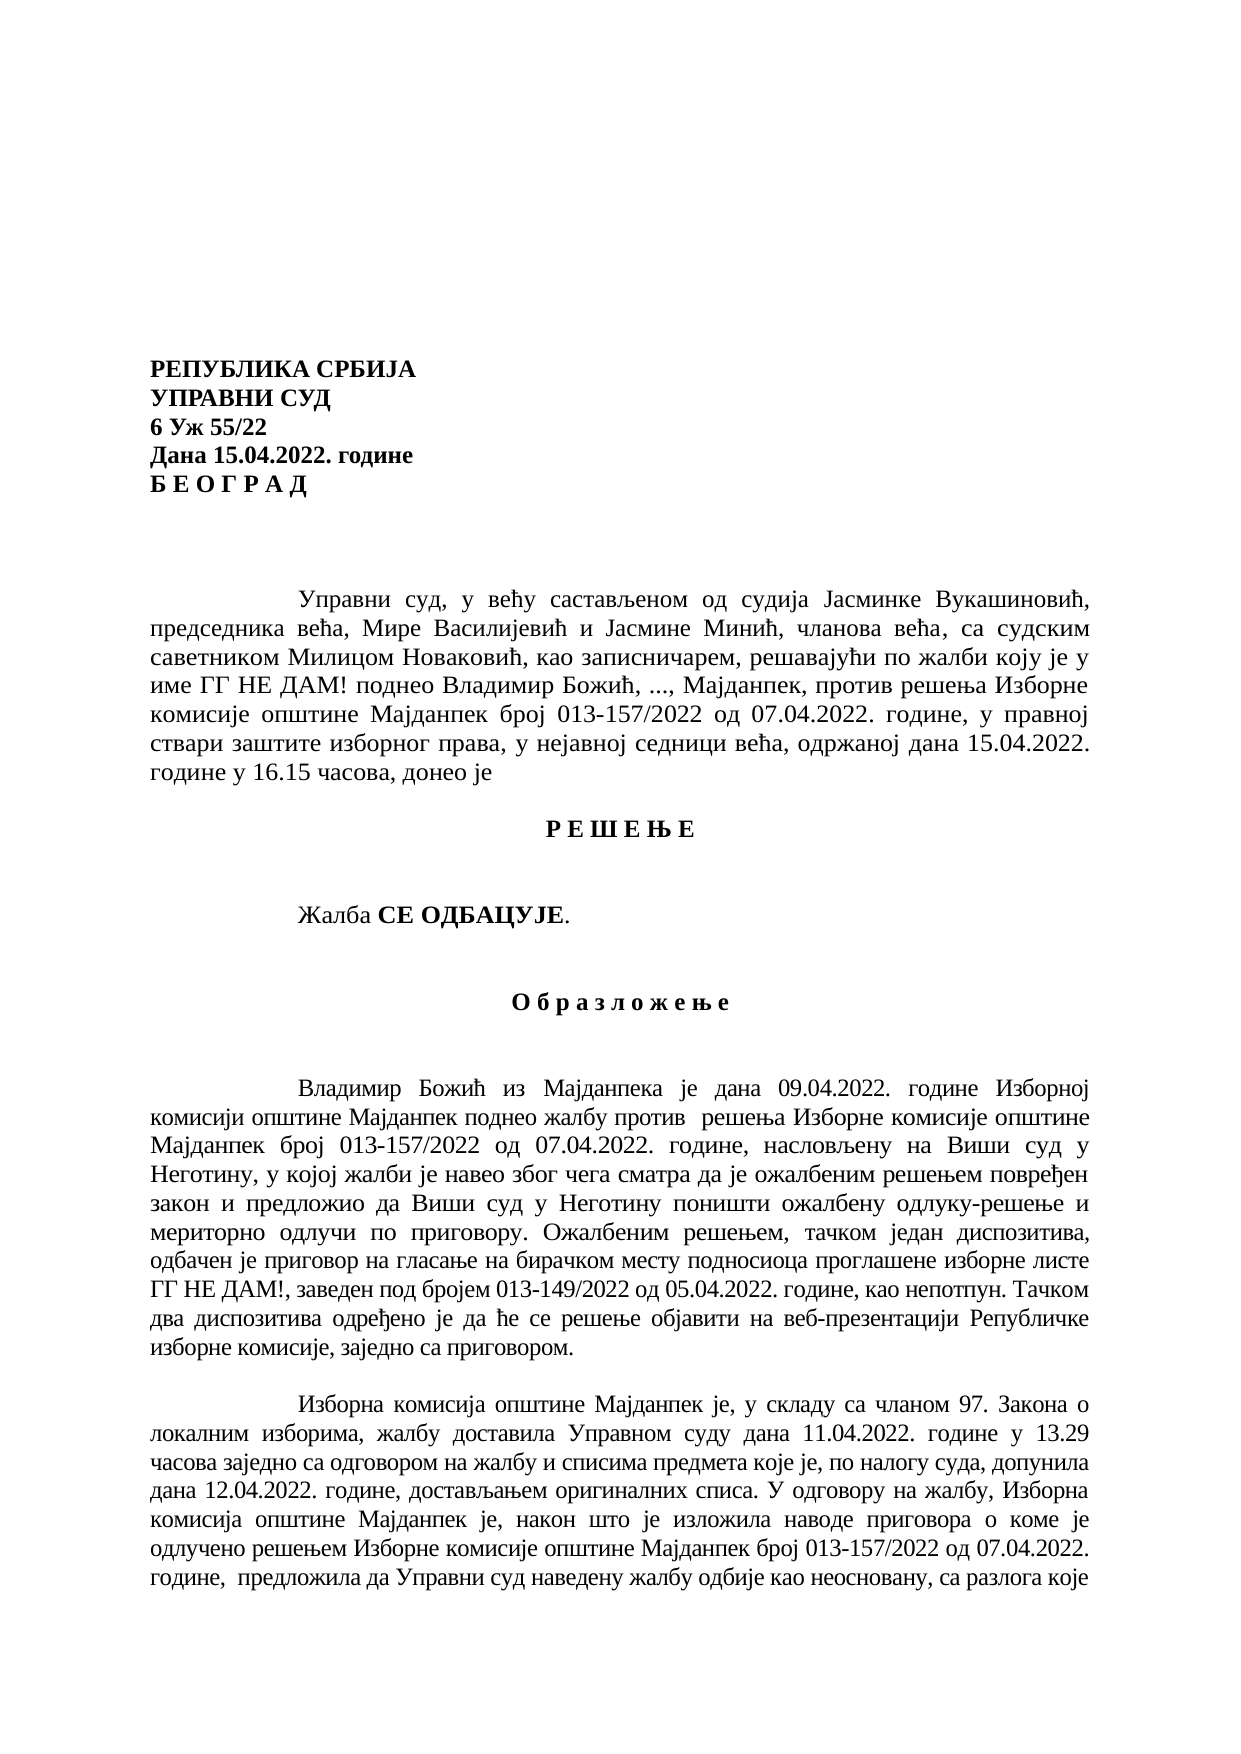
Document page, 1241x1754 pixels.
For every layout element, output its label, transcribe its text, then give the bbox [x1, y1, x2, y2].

text Дана 15.04.2022. године [150, 440, 1090, 469]
text РЕПУБЛИКА СРБИЈА [150, 148, 1090, 383]
text Изборна комисија општине Мајданпек је, у складу са чланом 97. Закона о локалним изборима, жалбу доставила Управном суду дана 11.04.2022. године у 13.29 часова заједно са одговором на жалбу и списима предмета које је, по налогу суда, допунила дана 12.04.2022. године, достављањем оригиналних списа. У одговору на жалбу, Изборна комисија општине Мајданпек је, након што је изложила наводе приговора о коме је одлучено решењем Изборне комисије општине Мајданпек број 013-157/2022 од 07.04.2022. године, предложила да Управни суд наведену жалбу одбије као неосновану, са разлога које [150, 1389, 1090, 1590]
text Б Е О Г Р А Д [150, 469, 1090, 498]
text О б р а з л о ж е њ е [150, 987, 1090, 1015]
text Владимир Божић из Мајданпека је дана 09.04.2022. године Изборној комисији општине Мајданпек поднео жалбу против решења Изборне комисије општине Мајданпек број 013-157/2022 од 07.04.2022. године, насловљену на Виши суд у Неготину, у којој жалби је навео због чега сматра да је ожалбеним решењем повређен закон и предложио да Виши суд у Неготину поништи ожалбену одлуку-решење и мериторно одлучи по приговору. Ожалбеним решењем, тачком један диспозитива, одбачен је приговор на гласање на бирачком месту подносиоца проглашене изборне листе ГГ НЕ ДАМ!, заведен под бројем 013-149/2022 од 05.04.2022. године, као непотпун. Тачком два диспозитива одређено је да ће се решење објавити на веб-презентацији Републичке изборне комисије, заједно са приговором. [150, 1073, 1090, 1360]
text УПРАВНИ СУД [150, 383, 1090, 412]
text 6 Уж 55/22 [150, 412, 1090, 440]
text Управни суд, у већу састављеном од судија Јасминке Вукашиновић, председника већа, Мире Василијевић и Јасмине Минић, чланова већа, са судским саветником Милицом Новаковић, као записничарем, решавајући по жалби коју је у име ГГ НЕ ДАМ! поднео Владимир Божић, ..., Мајданпек, против решења Изборне комисије општине Мајданпек број 013-157/2022 од 07.04.2022. године, у правној ствари заштите изборног права, у нејавној седници већа, одржаној дана 15.04.2022. године у 16.15 часова, донео је [150, 584, 1090, 785]
text Р Е Ш Е Њ Е [150, 814, 1090, 843]
text Жалба СЕ ОДБАЦУЈЕ. [150, 900, 1090, 929]
